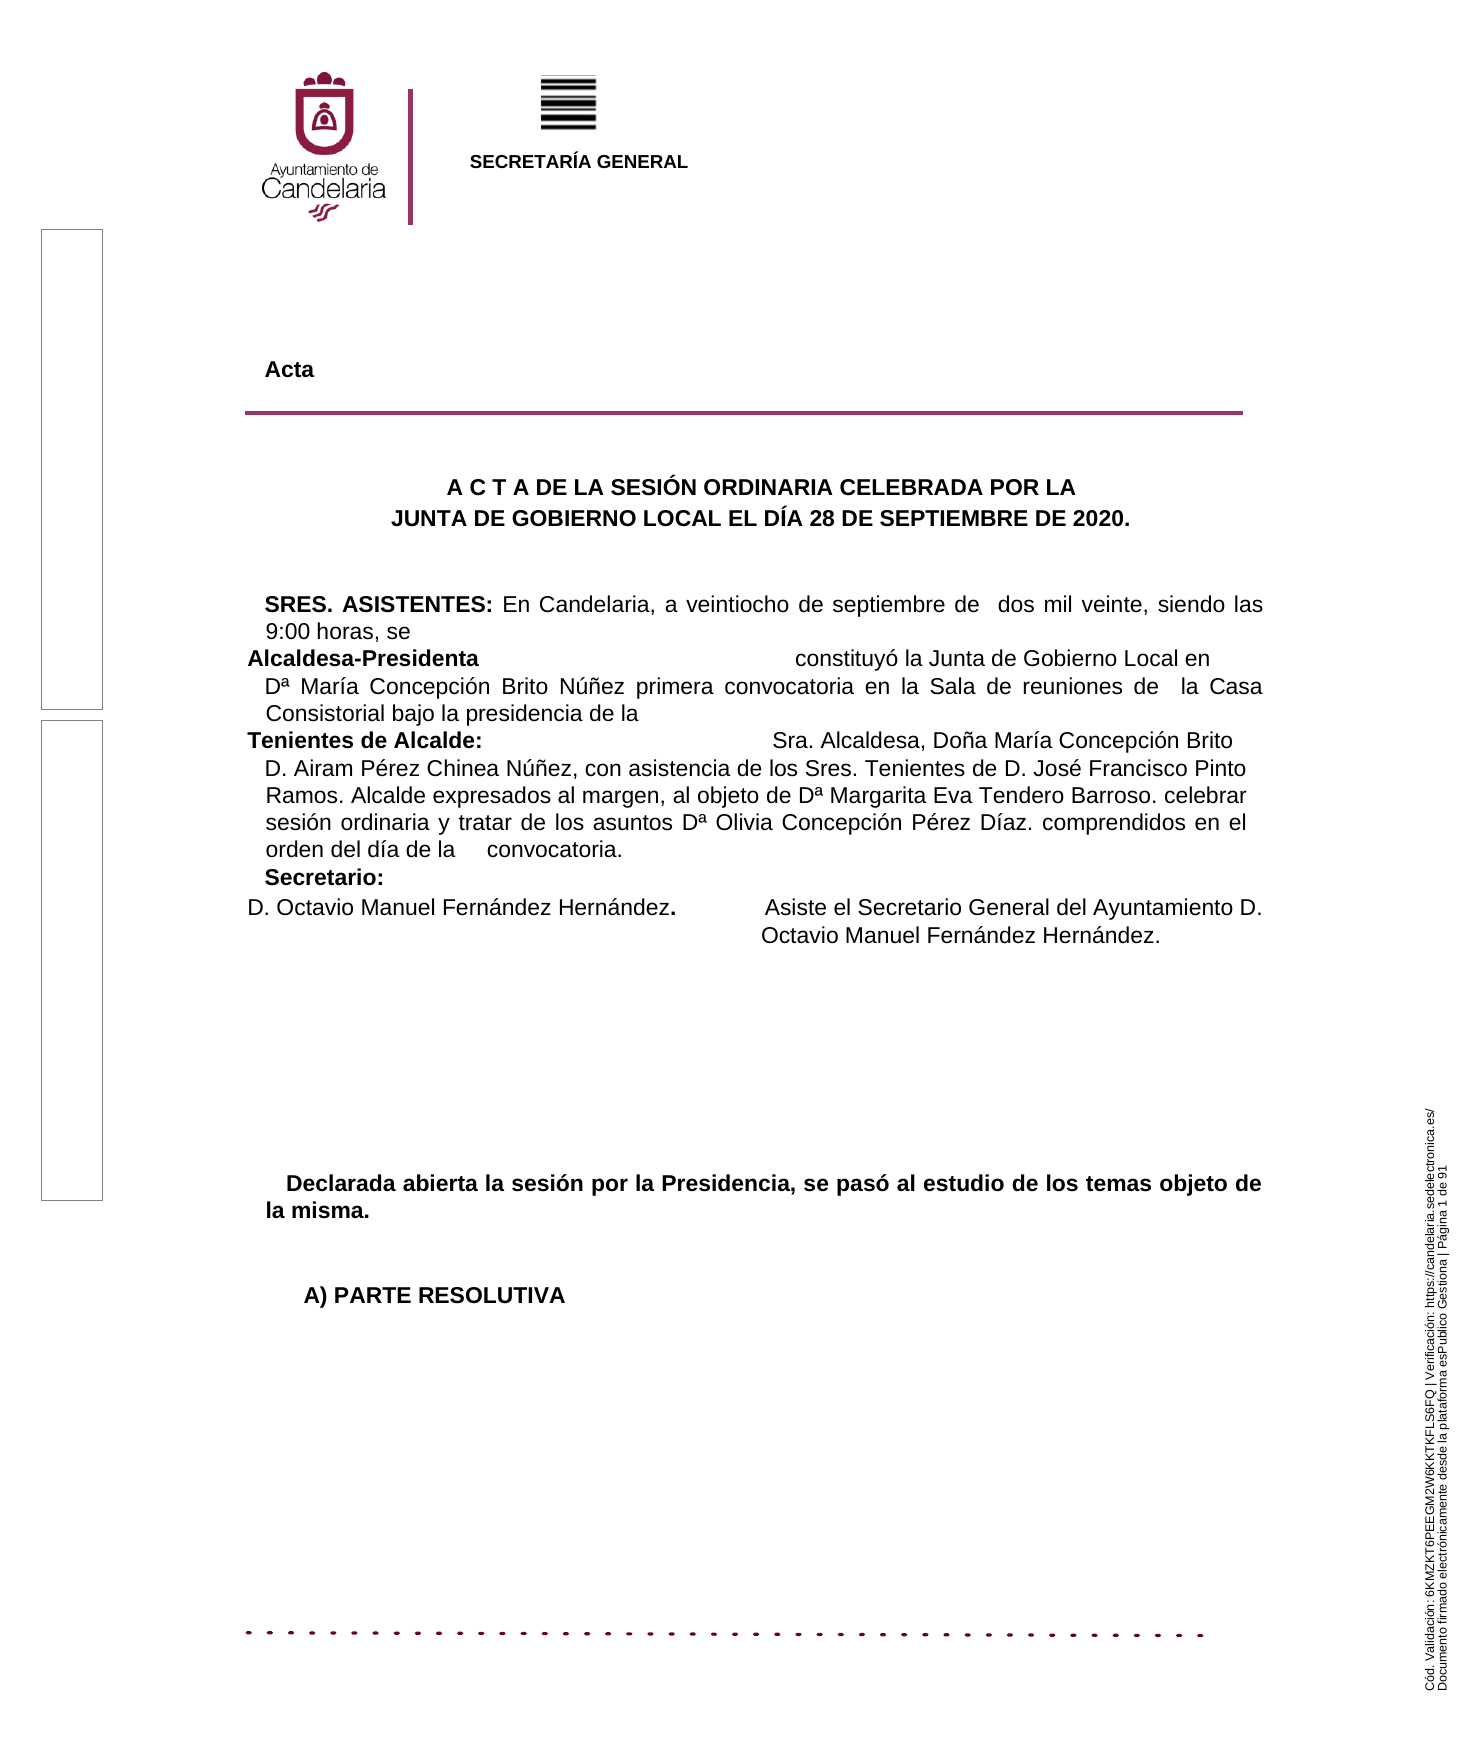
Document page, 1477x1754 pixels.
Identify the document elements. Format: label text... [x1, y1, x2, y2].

text Sesión Ordinaria Junta Gobierno Local de 28 de septiembre 2020. [264, 385, 1263, 412]
text D. Octavio Manuel Fernández Hernández. Asiste el Secretario General del Ayuntamiento D. [247, 892, 1269, 921]
text Acta [264, 354, 1263, 383]
subtitle A C T A DE LA SESIÓN ORDINARIA CELEBRADA POR LA [266, 472, 1263, 501]
text Alcaldesa-Presidenta constituyó la Junta de Gobierno Local en [247, 645, 1269, 672]
text JUNTA DE GOBIERNO LOCAL EL DÍA 28 DE SEPTIEMBRE DE 2020. [265, 503, 1263, 532]
text Declarada abierta la sesión por la Presidencia, se pasó al estudio de los temas objeto de la misma. [264, 1170, 1263, 1224]
text Secretario: [264, 863, 1263, 890]
text Octavio Manuel Fernández Hernández. [247, 922, 1269, 948]
text D. Airam Pérez Chinea Núñez, con asistencia de los Sres. Tenientes de D. José Francisco Pinto Ramos. Alcalde expresados al margen, al objeto de Dª Margarita Eva Tendero Barroso. celebrar sesión ordinaria y tratar de los asuntos Dª Olivia Concepción Pérez Díaz. comprendidos en el orden del día de la convocatoria. [264, 755, 1248, 862]
text Tenientes de Alcalde: Sra. Alcaldesa, Doña María Concepción Brito [247, 727, 1269, 754]
text A) PARTE RESOLUTIVA [303, 1282, 1263, 1308]
text SRES. ASISTENTES: En Candelaria, a veintiocho de septiembre de dos mil veinte, siendo las 9:00 horas, se [264, 591, 1263, 644]
text Dª María Concepción Brito Núñez primera convocatoria en la Sala de reuniones de la Casa Consistorial bajo la presidencia de la [264, 673, 1263, 726]
